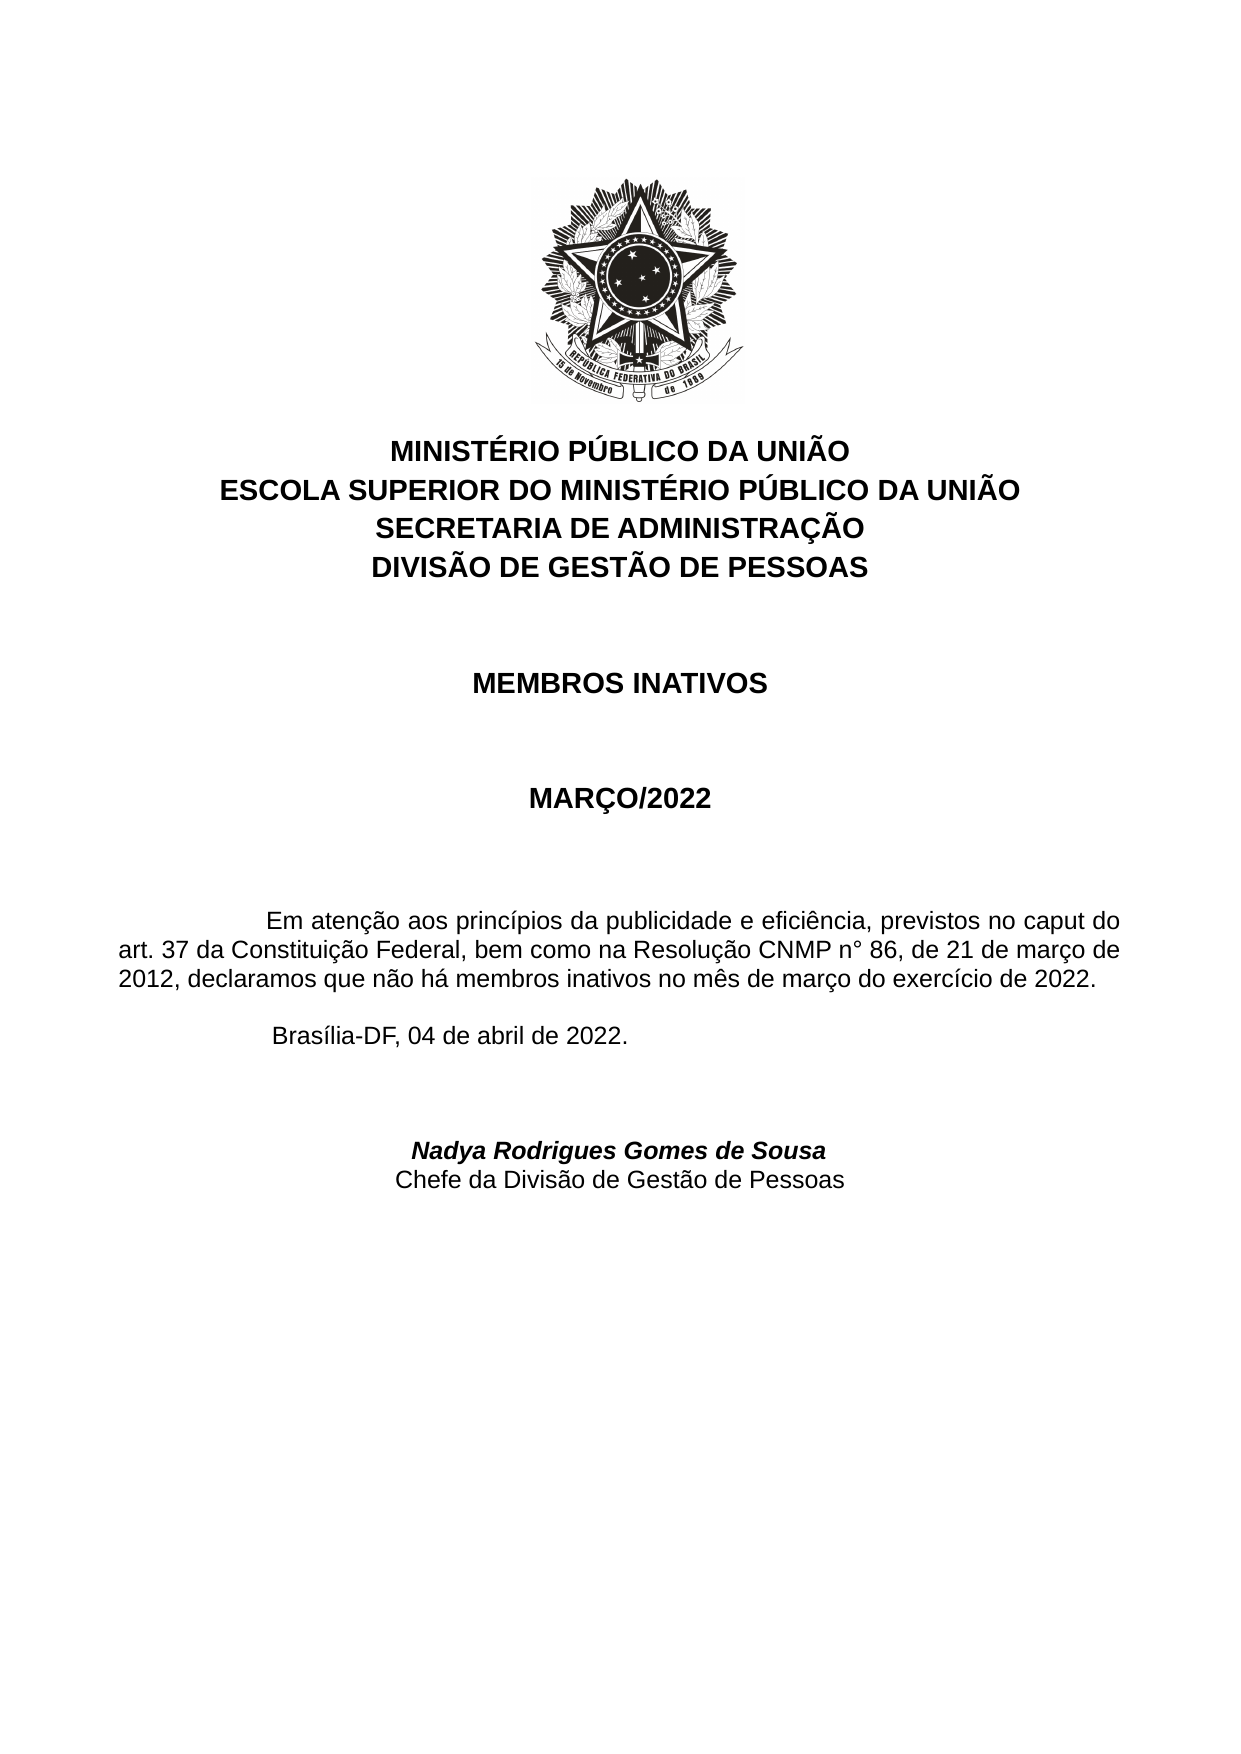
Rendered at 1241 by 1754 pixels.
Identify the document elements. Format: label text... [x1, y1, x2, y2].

text DIVISÃO DE GESTÃO DE PESSOAS [118, 550, 1122, 583]
picture [530, 177, 746, 404]
text Brasília-DF, 04 de abril de 2022. [118, 1021, 1122, 1050]
text Em atenção aos princípios da publicidade e eficiência, previstos no caput do art. 37 da Constituição Federal, bem como na Resolução CNMP n° 86, de 21 de março de 2012, declaramos que não há membros inativos no mês de março do exercício de 2022. [118, 906, 1122, 992]
text Nadya Rodrigues Gomes de Sousa [118, 1136, 1122, 1165]
text MINISTÉRIO PÚBLICO DA UNIÃO [118, 434, 1122, 468]
text MEMBROS INATIVOS [118, 666, 1122, 699]
text ESCOLA SUPERIOR DO MINISTÉRIO PÚBLICO DA UNIÃO [118, 473, 1122, 506]
text MARÇO/2022 [118, 781, 1122, 815]
text SECRETARIA DE ADMINISTRAÇÃO [118, 511, 1122, 545]
text Chefe da Divisão de Gestão de Pessoas [118, 1165, 1122, 1193]
